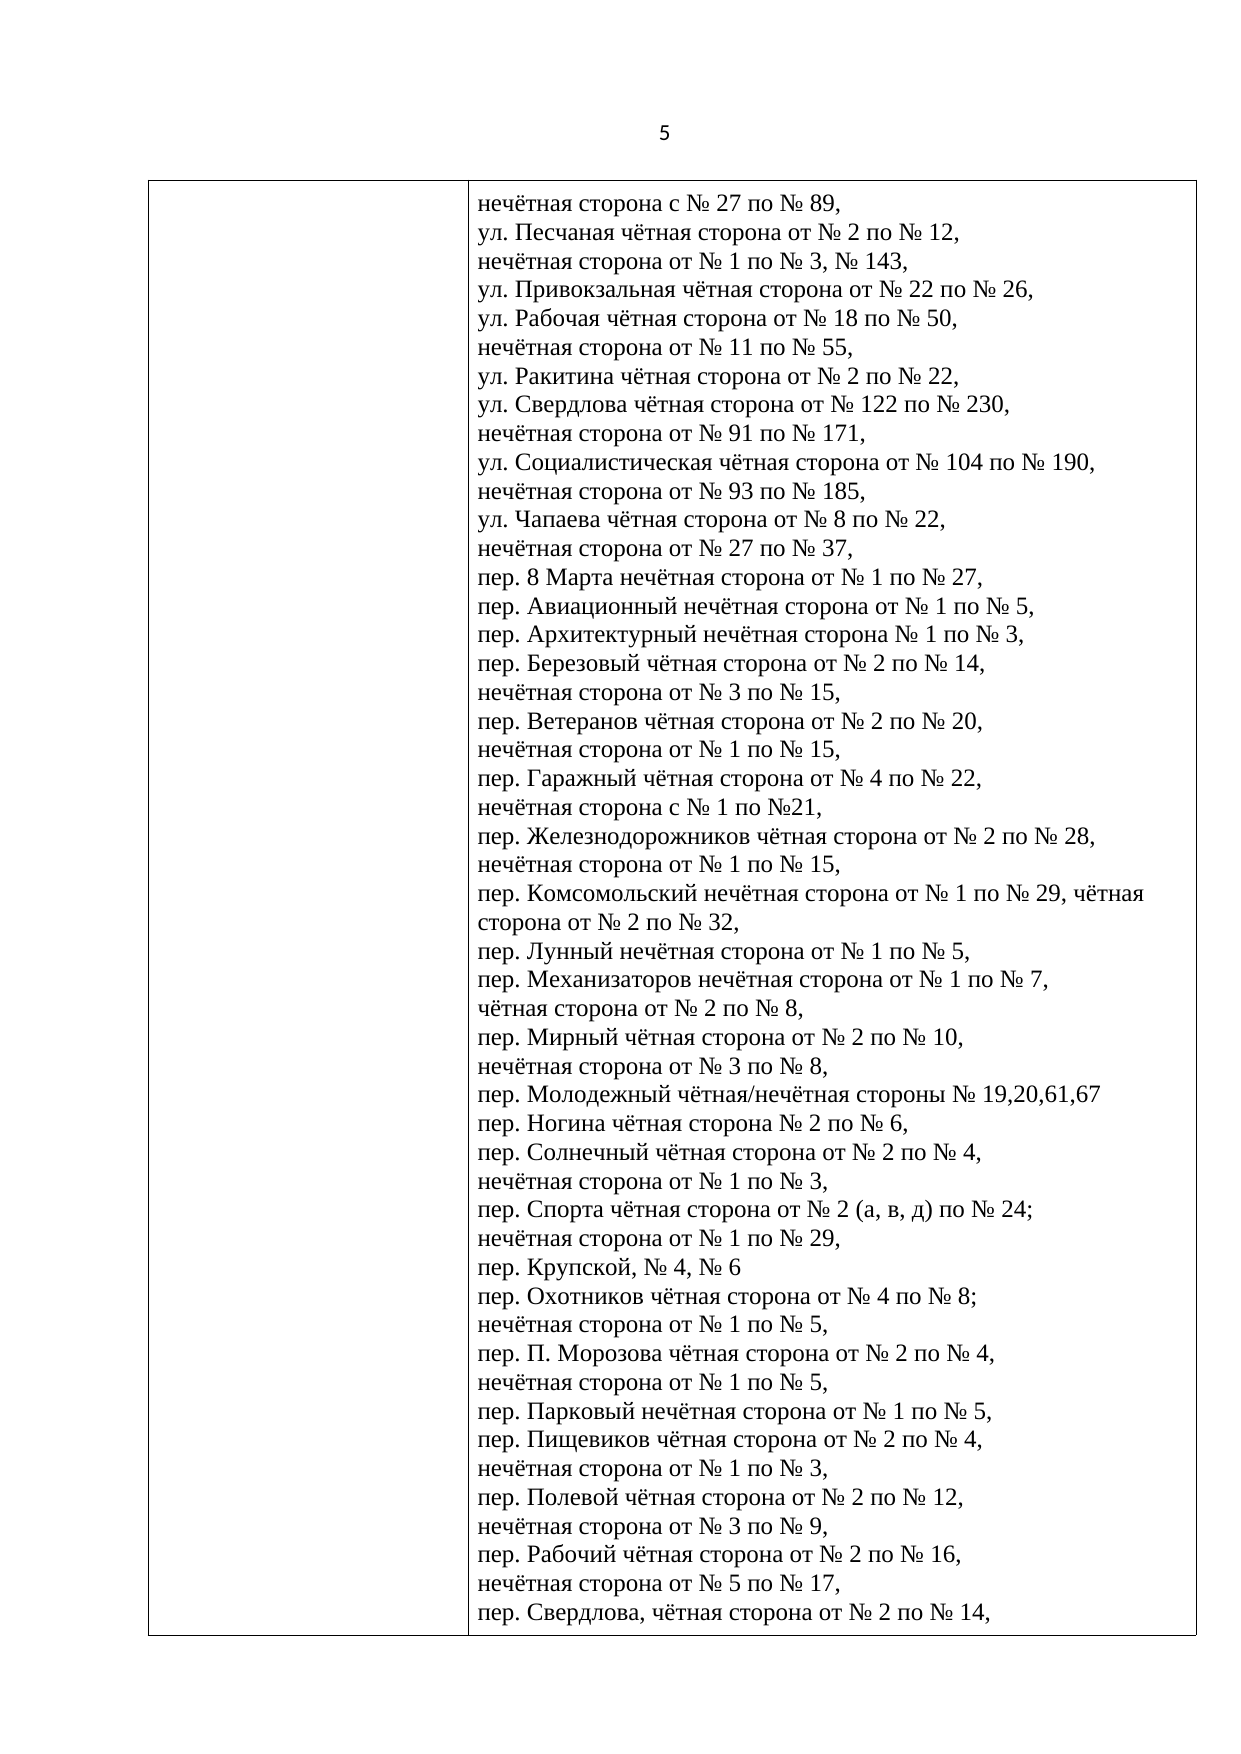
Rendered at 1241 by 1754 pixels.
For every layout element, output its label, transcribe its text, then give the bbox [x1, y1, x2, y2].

table_cell нечётная сторона с № 27 по № 89, ул. Песчаная чётная сторона от № 2 по № 12, нечётная сторона от № 1 по № 3, № 143, ул. Привокзальная чётная сторона от № 22 по № 26, ул. Рабочая чётная сторона от № 18 по № 50, нечётная сторона от № 11 по № 55, ул. Ракитина чётная сторона от № 2 по № 22, ул. Свердлова чётная сторона от № 122 по № 230, нечётная сторона от № 91 по № 171, ул. Социалистическая чётная сторона от № 104 по № 190, нечётная сторона от № 93 по № 185, ул. Чапаева чётная сторона от № 8 по № 22, нечётная сторона от № 27 по № 37, пер. 8 Марта нечётная сторона от № 1 по № 27, пер. Авиационный нечётная сторона от № 1 по № 5, пер. Архитектурный нечётная сторона № 1 по № 3, пер. Березовый чётная сторона от № 2 по № 14, нечётная сторона от № 3 по № 15, пер. Ветеранов чётная сторона от № 2 по № 20, нечётная сторона от № 1 по № 15, пер. Гаражный чётная сторона от № 4 по № 22, нечётная сторона c № 1 по №21, пер. Железнодорожников чётная сторона от № 2 по № 28, нечётная сторона от № 1 по № 15, пер. Комсомольский нечётная сторона от № 1 по № 29, чётная сторона от № 2 по № 32, пер. Лунный нечётная сторона от № 1 по № 5, пер. Механизаторов нечётная сторона от № 1 по № 7, чётная сторона от № 2 по № 8, пер. Мирный чётная сторона от № 2 по № 10, нечётная сторона от № 3 по № 8, пер. Молодежный чётная/нечётная стороны № 19,20,61,67 пер. Ногина чётная сторона № 2 по № 6, пер. Солнечный чётная сторона от № 2 по № 4, нечётная сторона от № 1 по № 3, пер. Спорта чётная сторона от № 2 (а, в, д) по № 24; нечётная сторона от № 1 по № 29, пер. Крупской, № 4, № 6 пер. Охотников чётная сторона от № 4 по № 8; нечётная сторона от № 1 по № 5, пер. П. Морозова чётная сторона от № 2 по № 4, нечётная сторона от № 1 по № 5, пер. Парковый нечётная сторона от № 1 по № 5, пер. Пищевиков чётная сторона от № 2 по № 4, нечётная сторона от № 1 по № 3, пер. Полевой чётная сторона от № 2 по № 12, нечётная сторона от № 3 по № 9, пер. Рабочий чётная сторона от № 2 по № 16, нечётная сторона от № 5 по № 17, пер. Свердлова, чётная сторона от № 2 по № 14, [469, 181, 1196, 1634]
table_cell [149, 181, 468, 1634]
